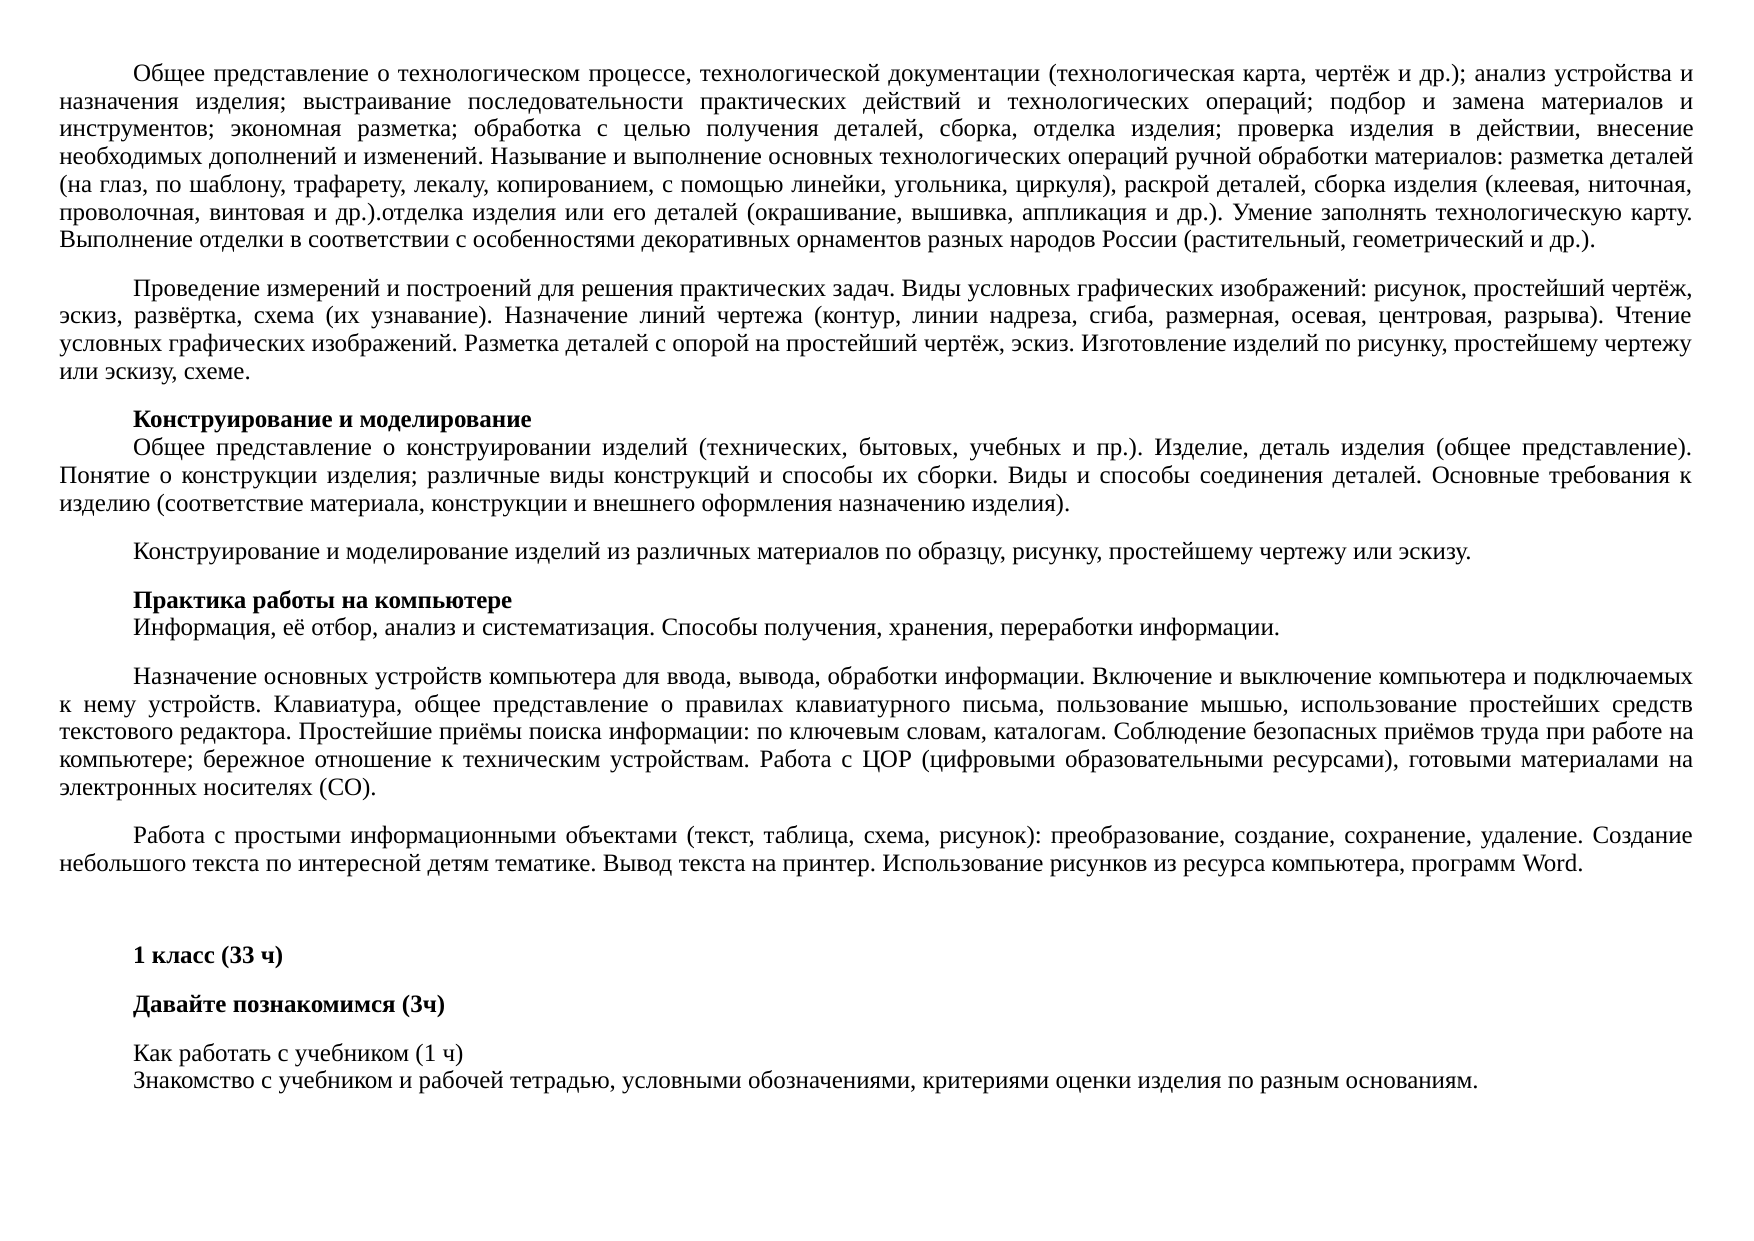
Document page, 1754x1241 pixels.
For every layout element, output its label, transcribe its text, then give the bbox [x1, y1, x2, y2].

text Как работать с учебником (1 ч) [59, 1039, 1695, 1066]
text Конструирование и моделирование изделий из различных материалов по образцу, рисунку, простейшему чертежу или эскизу. [59, 537, 1695, 565]
text Конструирование и моделирование [59, 406, 1695, 433]
text Информация, её отбор, анализ и систематизация. Способы получения, хранения, переработки информации. [59, 613, 1695, 641]
text Общее представление о конструировании изделий (технических, бытовых, учебных и пр.). Изделие, деталь изделия (общее представление). Понятие о конструкции изделия; различные виды конструкций и способы их сборки. Виды и способы соединения деталей. Основные требования к изделию (соответствие материала, конструкции и внешнего оформления назначению изделия). [59, 433, 1694, 516]
text Практика работы на компьютере [59, 586, 1695, 613]
text Работа с простыми информационными объектами (текст, таблица, схема, рисунок): преобразование, создание, сохранение, удаление. Создание небольшого текста по интересной детям тематике. Вывод текста на принтер. Использование рисунков из ресурса компьютера, программ Word. [59, 821, 1695, 877]
text Общее представление о технологическом процессе, технологической документации (технологическая карта, чертёж и др.); анализ устройства и назначения изделия; выстраивание последовательности практических действий и технологических операций; подбор и замена материалов и инструментов; экономная разметка; обработка с целью получения деталей, сборка, отделка изделия; проверка изделия в действии, внесение необходимых дополнений и изменений. Называние и выполнение основных технологических операций ручной обработки материалов: разметка деталей (на глаз, по шаблону, трафарету, лекалу, копированием, с помощью линейки, угольника, циркуля), раскрой деталей, сборка изделия (клеевая, ниточная, проволочная, винтовая и др.).отделка изделия или его деталей (окрашивание, вышивка, аппликация и др.). Умение заполнять технологическую карту. Выполнение отделки в соответствии с особенностями декоративных орнаментов разных народов России (растительный, геометрический и др.). [59, 59, 1695, 253]
text Давайте познакомимся (3ч) [59, 990, 1693, 1018]
text Назначение основных устройств компьютера для ввода, вывода, обработки информации. Включение и выключение компьютера и подключаемых к нему устройств. Клавиатура, общее представление о правилах клавиатурного письма, пользование мышью, использование простейших средств текстового редактора. Простейшие приёмы поиска информации: по ключевым словам, каталогам. Соблюдение безопасных приёмов труда при работе на компьютере; бережное отношение к техническим устройствам. Работа с ЦОР (цифровыми образовательными ресурсами), готовыми материалами на электронных носителях (СО). [59, 662, 1695, 801]
text Знакомство с учебником и рабочей тетрадью, условными обозначениями, критериями оценки изделия по разным основаниям. [59, 1066, 1695, 1094]
text Проведение измерений и построений для решения практических задач. Виды условных графических изображений: рисунок, простейший чертёж, эскиз, развёртка, схема (их узнавание). Назначение линий чертежа (контур, линии надреза, сгиба, размерная, осевая, центровая, разрыва). Чтение условных графических изображений. Разметка деталей с опорой на простейший чертёж, эскиз. Изготовление изделий по рисунку, простейшему чертежу или эскизу, схеме. [59, 274, 1694, 385]
text 1 класс (33 ч) [59, 942, 1693, 969]
